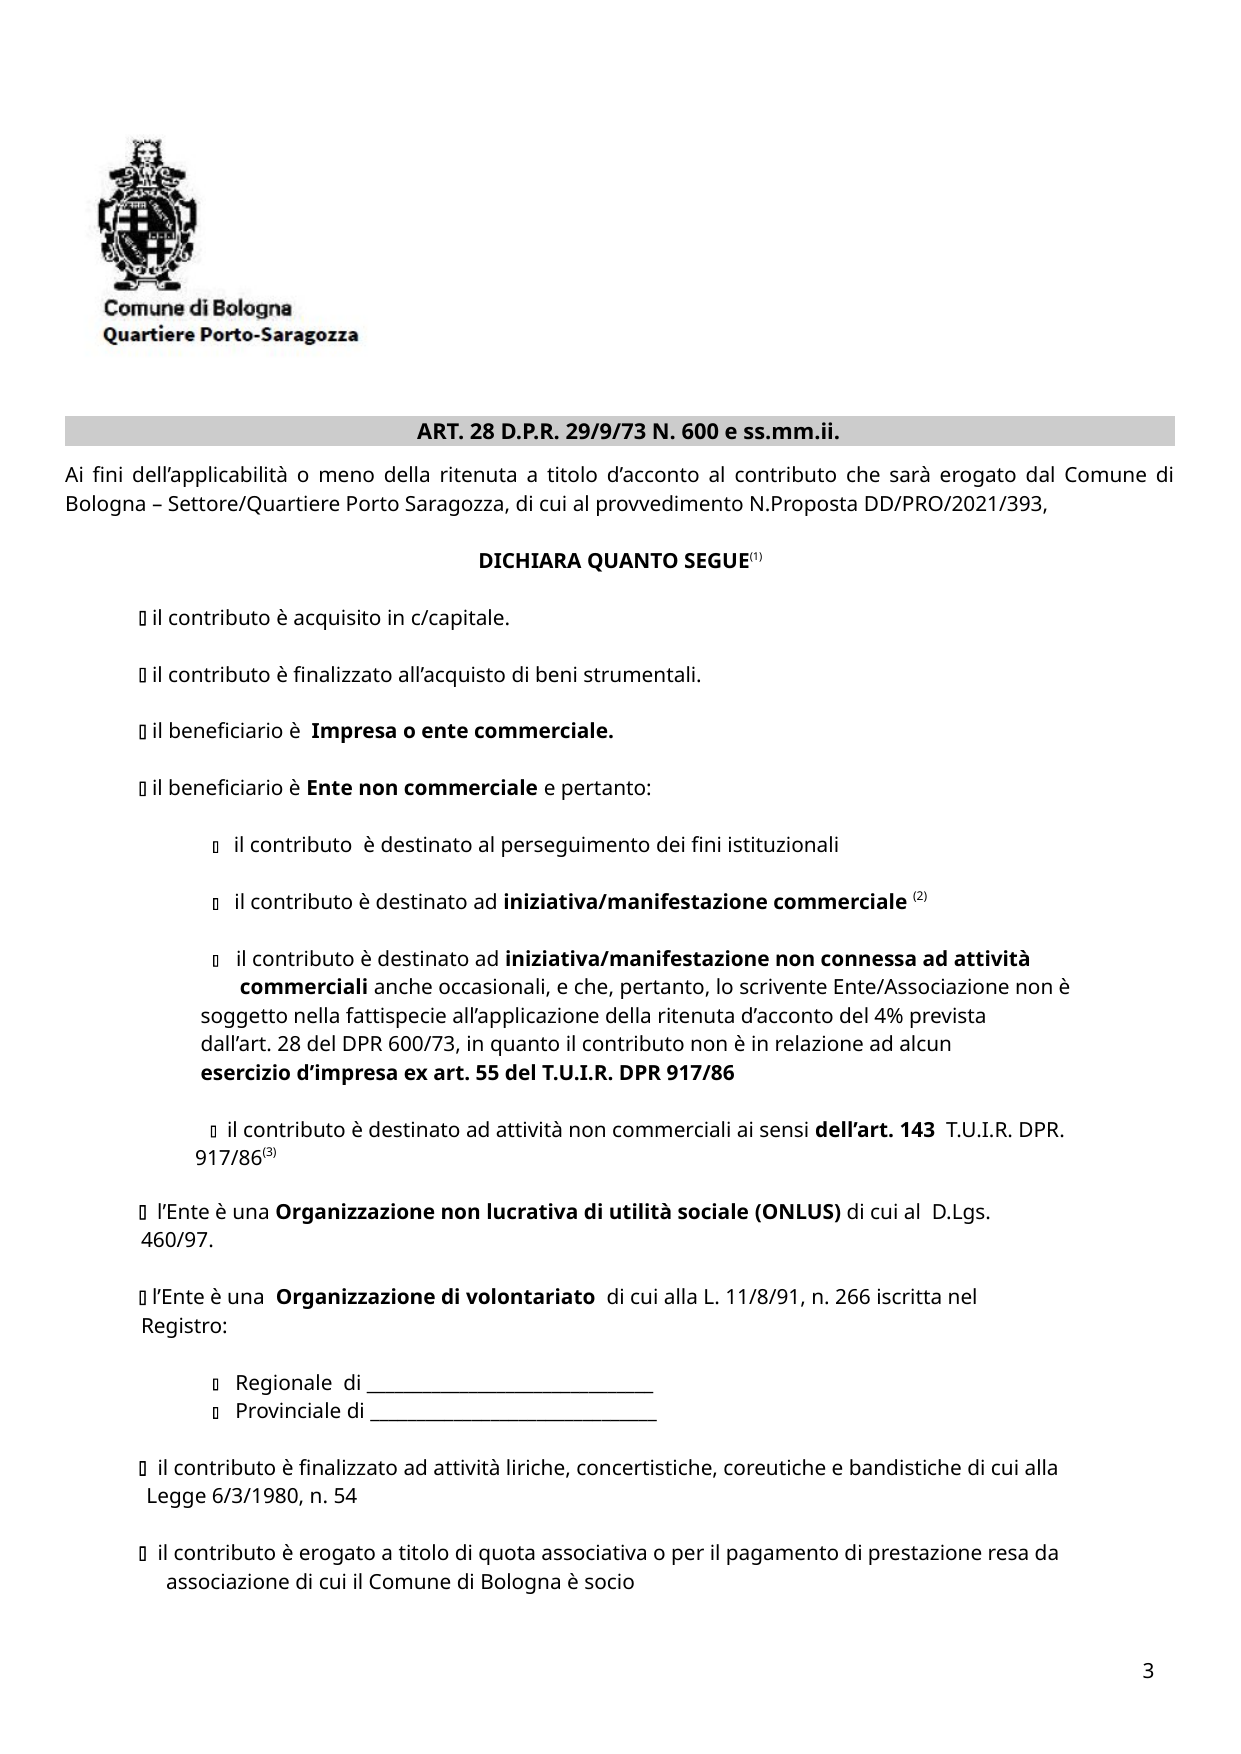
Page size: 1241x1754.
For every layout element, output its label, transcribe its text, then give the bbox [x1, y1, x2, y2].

text associazione di cui il Comune di Bologna è socio [65, 1567, 1175, 1595]
text  il contributo è destinato ad iniziativa/manifestazione commerciale (2) [65, 887, 1175, 916]
text  il beneficiario è Ente non commerciale e pertanto: [65, 773, 1175, 802]
text  il contributo è destinato ad iniziativa/manifestazione non connessa ad attività [65, 944, 1175, 972]
text  l’Ente è una Organizzazione di volontariato di cui alla L. 11/8/91, n. 266 iscritta nel [65, 1282, 1175, 1311]
text  il beneficiario è Impresa o ente commerciale. [65, 717, 1175, 745]
text  il contributo è erogato a titolo di quota associativa o per il pagamento di prestazione resa da [65, 1538, 1175, 1567]
text  Regionale di _______________________________ [65, 1368, 1175, 1396]
text  Provinciale di _______________________________ [65, 1396, 1175, 1424]
text  il contributo è destinato ad attività non commerciali ai sensi dell’art. 143 T.U.I.R. DPR. [65, 1115, 1175, 1143]
text esercizio d’impresa ex art. 55 del T.U.I.R. DPR 917/86 [65, 1058, 1175, 1086]
text  l’Ente è una Organizzazione non lucrativa di utilità sociale (ONLUS) di cui al D.Lgs. [65, 1197, 1175, 1226]
text commerciali anche occasionali, e che, pertanto, lo scrivente Ente/Associazione non è [65, 972, 1175, 1001]
text 917/86(3) [65, 1143, 1175, 1172]
text DICHIARA QUANTO SEGUE(1) [65, 546, 1175, 574]
text Legge 6/3/1980, n. 54 [65, 1481, 1175, 1510]
text  il contributo è destinato al perseguimento dei fini istituzionali [65, 830, 1175, 859]
text  il contributo è acquisito in c/capitale. [65, 603, 1175, 631]
text Registro: [65, 1311, 1175, 1339]
text soggetto nella fattispecie all’applicazione della ritenuta d’acconto del 4% prevista [65, 1001, 1175, 1029]
text  il contributo è finalizzato all’acquisto di beni strumentali. [65, 660, 1175, 688]
text 460/97. [65, 1226, 1175, 1254]
text dall’art. 28 del DPR 600/73, in quanto il contributo non è in relazione ad alcun [65, 1029, 1175, 1058]
text Ai fini dell’applicabilità o meno della ritenuta a titolo d’acconto al contributo che sarà erogato dal Comune di Bologna – Settore/Quartiere Porto Saragozza, di cui al provvedimento N.Proposta DD/PRO/2021/393, [65, 461, 1175, 517]
text  il contributo è finalizzato ad attività liriche, concertistiche, coreutiche e bandistiche di cui alla [65, 1453, 1175, 1481]
text ART. 28 D.P.R. 29/9/73 N. 600 e ss.mm.ii. [65, 416, 1175, 446]
